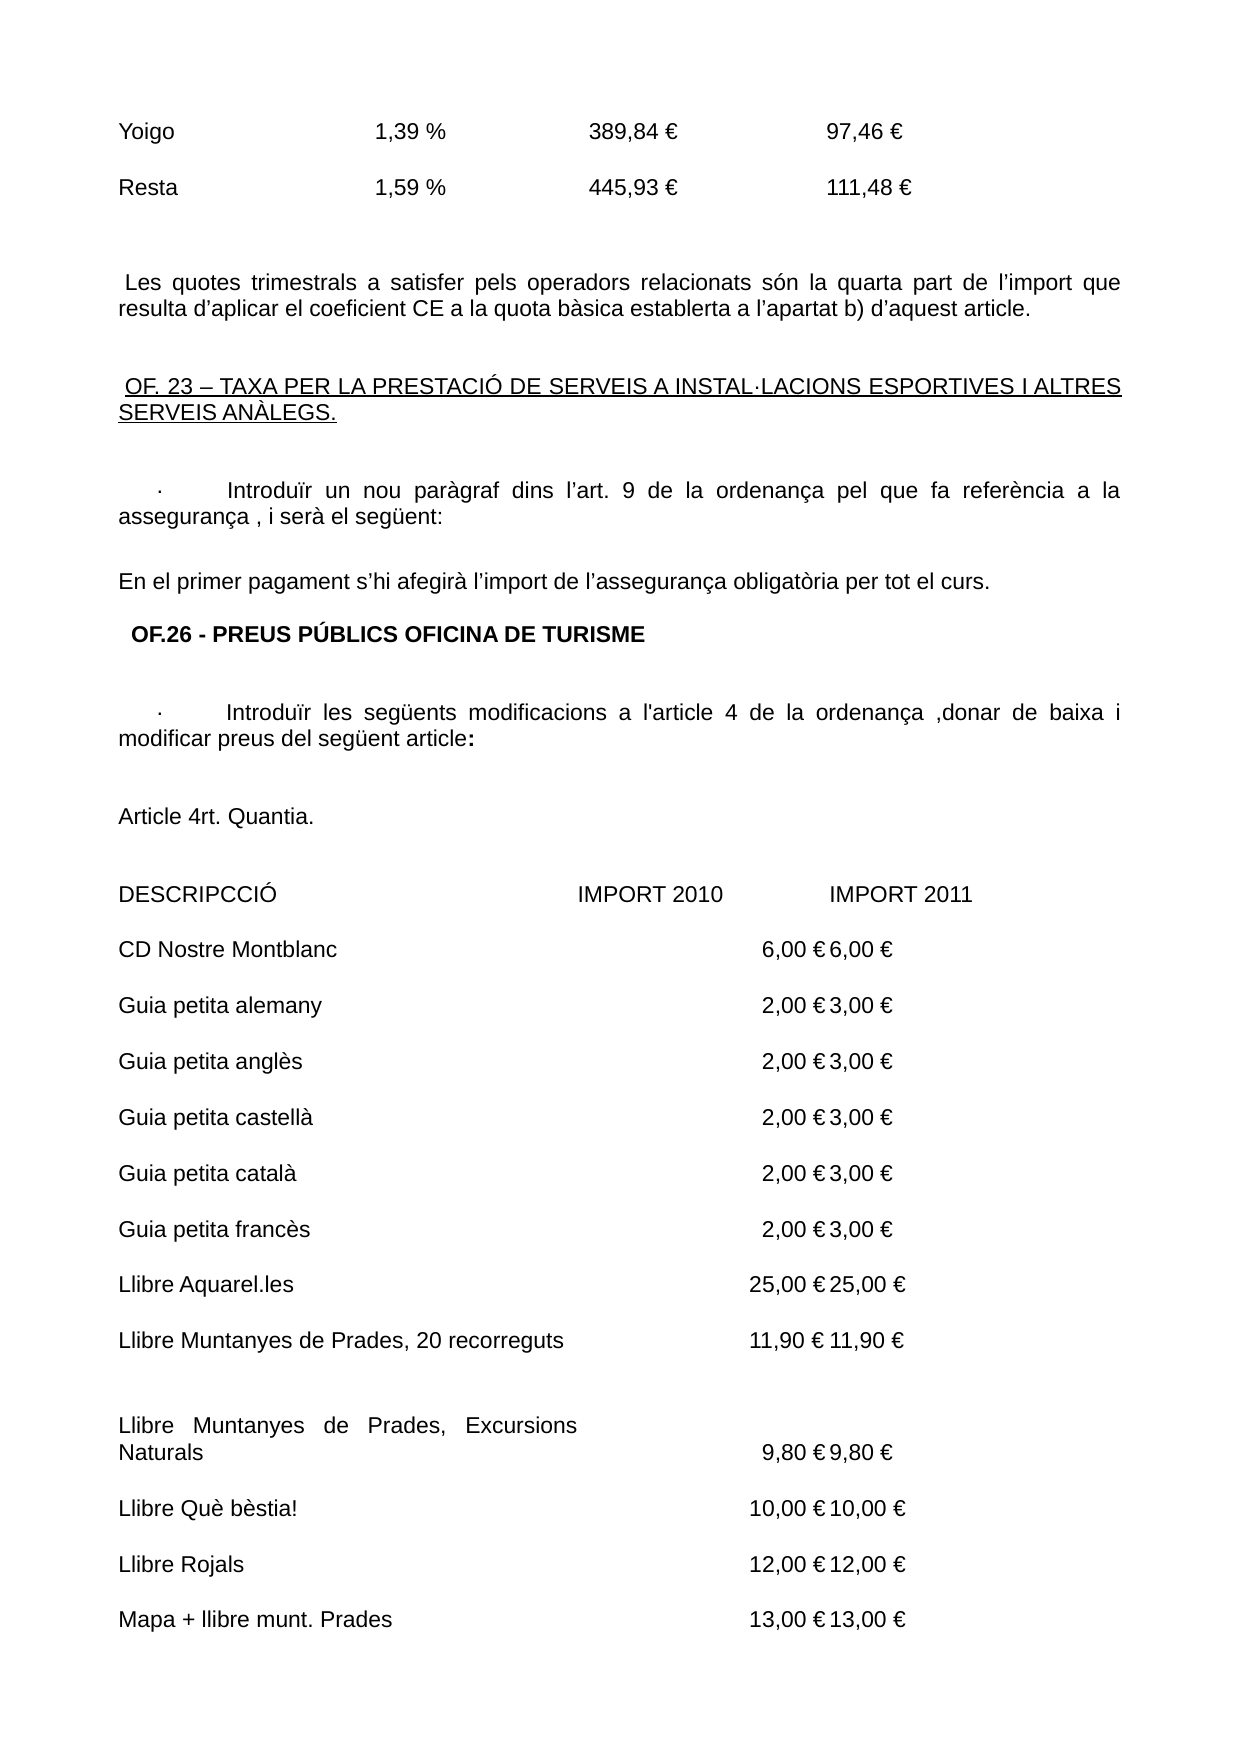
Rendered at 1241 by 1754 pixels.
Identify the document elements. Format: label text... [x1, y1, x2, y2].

table_cell 3,00 € [829, 992, 1046, 1048]
text OF. 23 – TAXA PER LA PRESTACIÓ DE SERVEIS A INSTAL·LACIONS ESPORTIVES I ALTRES SERVEIS ANÀLEGS. [118, 373, 1122, 425]
table_cell 1,59 % [356, 174, 588, 230]
table_cell Resta [118, 174, 356, 230]
table_cell CD Nostre Montblanc [118, 936, 577, 992]
table_cell 2,00 € [578, 992, 829, 1048]
text Les quotes trimestrals a satisfer pels operadors relacionats són la quarta part de l’import que resulta d’aplicar el coeficient CE a la quota bàsica establerta a l’apartat b) d’aquest article. [118, 269, 1122, 321]
table_cell Llibre Rojals [118, 1551, 577, 1606]
table_cell 445,93 € [589, 174, 826, 230]
table_cell Yoigo [118, 118, 356, 174]
text OF.26 - PREUS PÚBLICS OFICINA DE TURISME [118, 621, 1122, 647]
table_cell 3,00 € [829, 1048, 1046, 1104]
table_cell 9,80 € [578, 1383, 829, 1495]
table_cell Llibre Què bèstia! [118, 1495, 577, 1551]
table_cell 10,00 € [578, 1495, 829, 1551]
table_cell Llibre Muntanyes de Prades, 20 recorreguts [118, 1327, 577, 1383]
table_cell Mapa + llibre munt. Prades [118, 1606, 577, 1633]
table_cell 2,00 € [578, 1048, 829, 1104]
text En el primer pagament s’hi afegirà l’import de l’assegurança obligatòria per tot el curs. [118, 568, 1122, 595]
table_cell Guia petita castellà [118, 1104, 577, 1160]
table_cell 11,90 € [829, 1327, 1046, 1383]
text · Introduïr un nou paràgraf dins l’art. 9 de la ordenança pel que fa referència a la assegurança , i serà el següent: [118, 477, 1122, 529]
table_cell 3,00 € [829, 1216, 1046, 1271]
table_cell 389,84 € [589, 118, 826, 174]
table_cell 10,00 € [829, 1495, 1046, 1551]
table_cell Guia petita anglès [118, 1048, 577, 1104]
table_cell 2,00 € [578, 1104, 829, 1160]
table_cell 6,00 € [829, 936, 1046, 992]
table_header IMPORT 2011 [829, 881, 1046, 936]
text · Introduïr les següents modificacions a l'article 4 de la ordenança ,donar de baixa i modificar preus del següent article: [118, 699, 1122, 751]
table_cell 1,39 % [356, 118, 588, 174]
table_header IMPORT 2010 [578, 881, 829, 936]
table_cell 25,00 € [829, 1271, 1046, 1327]
table_header DESCRIPCCIÓ [118, 881, 577, 936]
table_cell 6,00 € [578, 936, 829, 992]
table_cell Guia petita alemany [118, 992, 577, 1048]
table_cell Guia petita francès [118, 1216, 577, 1271]
table_cell Llibre Muntanyes de Prades, Excursions Naturals [118, 1383, 577, 1495]
table_cell 3,00 € [829, 1104, 1046, 1160]
table_cell 111,48 € [826, 174, 1065, 230]
table_cell 12,00 € [578, 1551, 829, 1606]
table_cell 12,00 € [829, 1551, 1046, 1606]
text Article 4rt. Quantia. [118, 803, 1122, 829]
table_cell 9,80 € [829, 1383, 1046, 1495]
table_cell 11,90 € [578, 1327, 829, 1383]
table_cell 2,00 € [578, 1216, 829, 1271]
table_cell 97,46 € [826, 118, 1065, 174]
table_cell Llibre Aquarel.les [118, 1271, 577, 1327]
table_cell 3,00 € [829, 1160, 1046, 1216]
table_cell 25,00 € [578, 1271, 829, 1327]
table_cell 2,00 € [578, 1160, 829, 1216]
table_cell 13,00 € [829, 1606, 1046, 1633]
table_cell 13,00 € [578, 1606, 829, 1633]
table_cell Guia petita català [118, 1160, 577, 1216]
